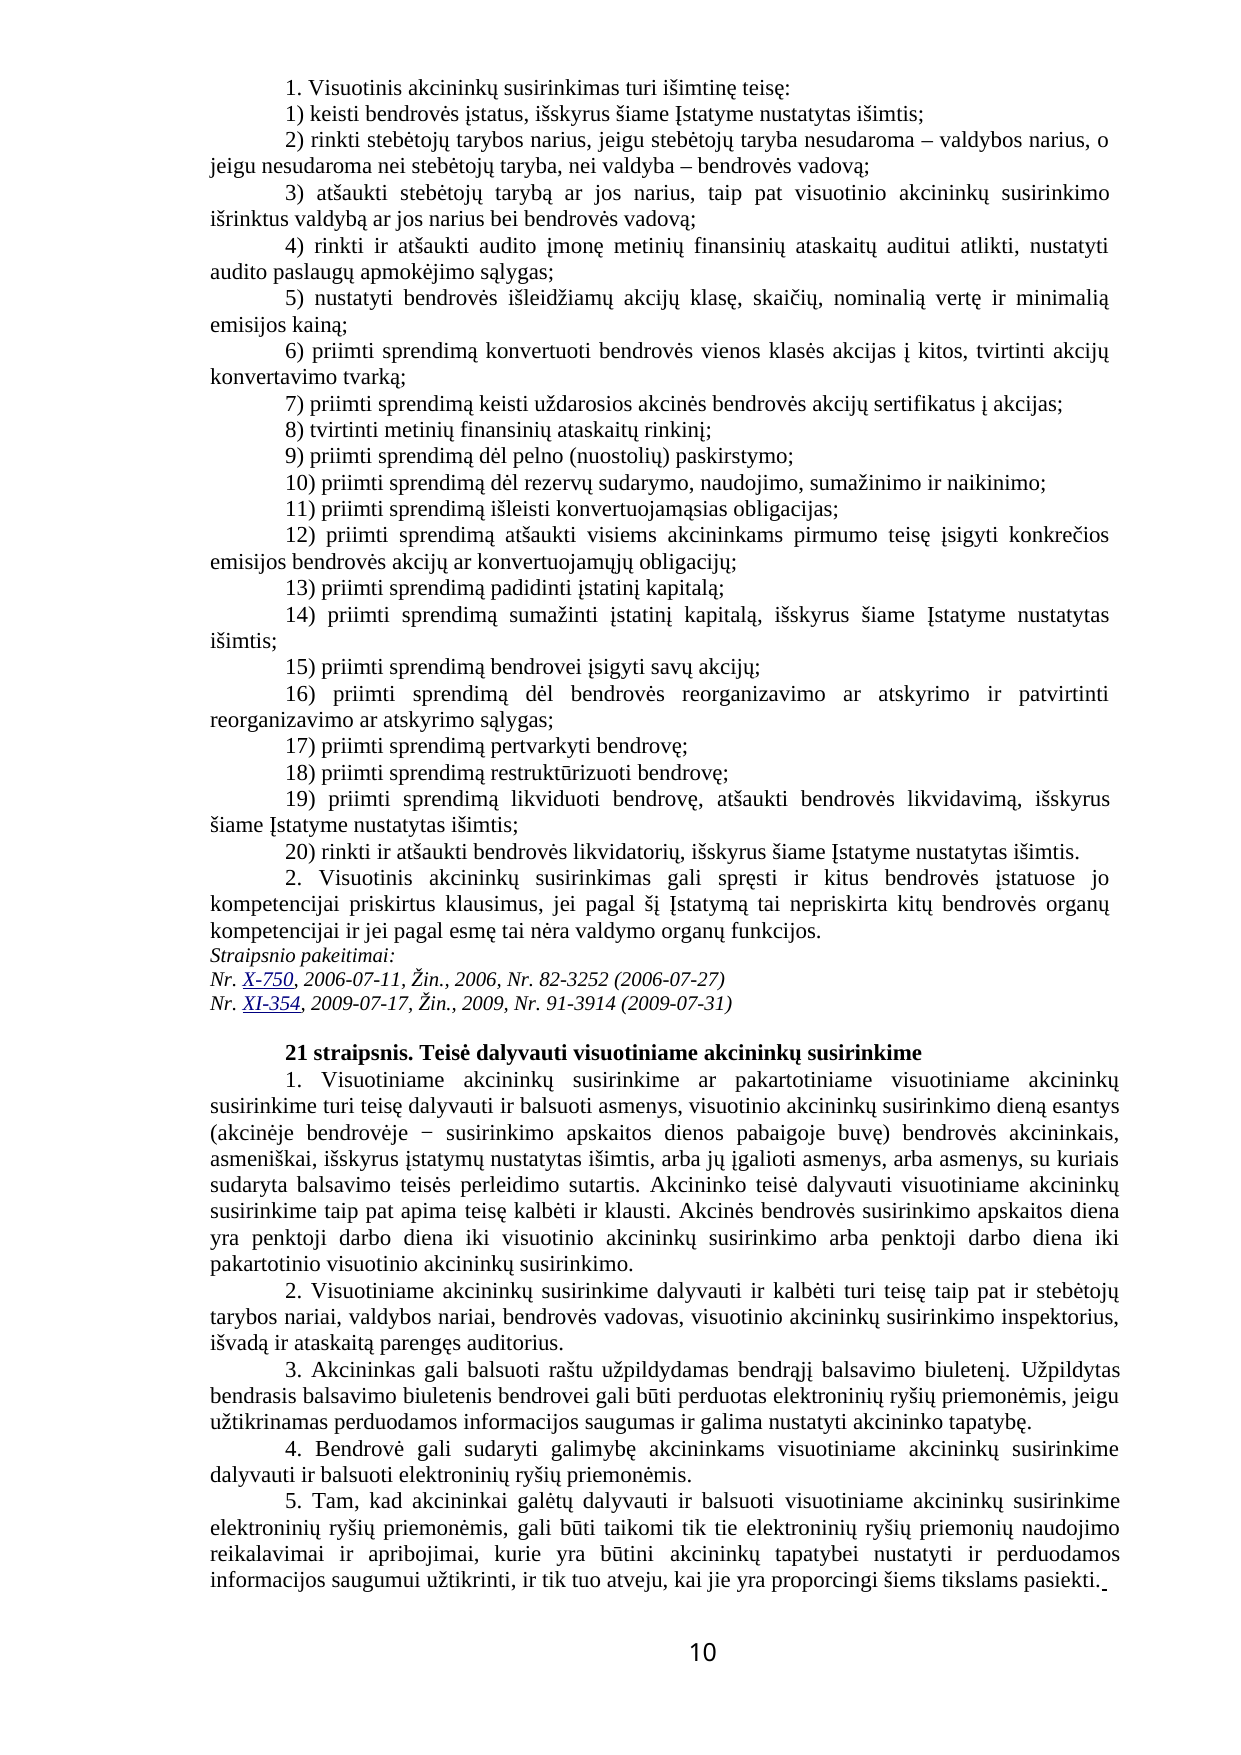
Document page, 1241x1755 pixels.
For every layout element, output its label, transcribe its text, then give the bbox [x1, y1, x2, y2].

text 1. Visuotiniame akcininkų susirinkime ar pakartotiniame visuotiniame akcininkų susirinkime turi teisę dalyvauti ir balsuoti asmenys, visuotinio akcininkų susirinkimo dieną esantys (akcinėje bendrovėje − susirinkimo apskaitos dienos pabaigoje buvę) bendrovės akcininkais, asmeniškai, išskyrus įstatymų nustatytas išimtis, arba jų įgalioti asmenys, arba asmenys, su kuriais sudaryta balsavimo teisės perleidimo sutartis. Akcininko teisė dalyvauti visuotiniame akcininkų susirinkime taip pat apima teisę kalbėti ir klausti. Akcinės bendrovės susirinkimo apskaitos diena yra penktoji darbo diena iki visuotinio akcininkų susirinkimo arba penktoji darbo diena iki pakartotinio visuotinio akcininkų susirinkimo. [210, 1066, 1120, 1277]
text 9) priimti sprendimą dėl pelno (nuostolių) paskirstymo; [210, 442, 1111, 469]
text 8) tvirtinti metinių finansinių ataskaitų rinkinį; [210, 416, 1111, 442]
text Straipsnio pakeitimai: [210, 943, 1111, 967]
text 6) priimti sprendimą konvertuoti bendrovės vienos klasės akcijas į kitos, tvirtinti akcijų konvertavimo tvarką; [210, 337, 1111, 390]
text 14) priimti sprendimą sumažinti įstatinį kapitalą, išskyrus šiame Įstatyme nustatytas išimtis; [210, 601, 1111, 653]
text 4. Bendrovė gali sudaryti galimybę akcininkams visuotiniame akcininkų susirinkime dalyvauti ir balsuoti elektroninių ryšių priemonėmis. [210, 1435, 1120, 1487]
text 16) priimti sprendimą dėl bendrovės reorganizavimo ar atskyrimo ir patvirtinti reorganizavimo ar atskyrimo sąlygas; [210, 680, 1111, 732]
text 5) nustatyti bendrovės išleidžiamų akcijų klasę, skaičių, nominalią vertę ir minimalią emisijos kainą; [210, 284, 1111, 337]
text 2. Visuotiniame akcininkų susirinkime dalyvauti ir kalbėti turi teisę taip pat ir stebėtojų tarybos nariai, valdybos nariai, bendrovės vadovas, visuotinio akcininkų susirinkimo inspektorius, išvadą ir ataskaitą parengęs auditorius. [210, 1277, 1120, 1356]
text 1. Visuotinis akcininkų susirinkimas turi išimtinę teisę: [210, 73, 1111, 100]
text Nr. XI-354, 2009-07-17, Žin., 2009, Nr. 91-3914 (2009-07-31) [210, 991, 1120, 1015]
text 15) priimti sprendimą bendrovei įsigyti savų akcijų; [210, 653, 1111, 680]
text 2) rinkti stebėtojų tarybos narius, jeigu stebėtojų taryba nesudaroma – valdybos narius, o jeigu nesudaroma nei stebėtojų taryba, nei valdyba – bendrovės vadovą; [210, 126, 1111, 179]
text 13) priimti sprendimą padidinti įstatinį kapitalą; [210, 574, 1111, 601]
text 17) priimti sprendimą pertvarkyti bendrovę; [210, 732, 1111, 759]
text 4) rinkti ir atšaukti audito įmonę metinių finansinių ataskaitų auditui atlikti, nustatyti audito paslaugų apmokėjimo sąlygas; [210, 232, 1111, 284]
text 7) priimti sprendimą keisti uždarosios akcinės bendrovės akcijų sertifikatus į akcijas; [210, 390, 1111, 416]
text 18) priimti sprendimą restruktūrizuoti bendrovę; [210, 759, 1111, 785]
text 11) priimti sprendimą išleisti konvertuojamąsias obligacijas; [210, 495, 1111, 522]
text 12) priimti sprendimą atšaukti visiems akcininkams pirmumo teisę įsigyti konkrečios emisijos bendrovės akcijų ar konvertuojamųjų obligacijų; [210, 522, 1111, 574]
text 21 straipsnis. Teisė dalyvauti visuotiniame akcininkų susirinkime [210, 1039, 1126, 1066]
text 19) priimti sprendimą likviduoti bendrovę, atšaukti bendrovės likvidavimą, išskyrus šiame Įstatyme nustatytas išimtis; [210, 785, 1111, 838]
text 20) rinkti ir atšaukti bendrovės likvidatorių, išskyrus šiame Įstatyme nustatytas išimtis. [210, 838, 1111, 864]
text 3. Akcininkas gali balsuoti raštu užpildydamas bendrąjį balsavimo biuletenį. Užpildytas bendrasis balsavimo biuletenis bendrovei gali būti perduotas elektroninių ryšių priemonėmis, jeigu užtikrinamas perduodamos informacijos saugumas ir galima nustatyti akcininko tapatybę. [210, 1356, 1120, 1435]
text 1) keisti bendrovės įstatus, išskyrus šiame Įstatyme nustatytas išimtis; [210, 100, 1111, 126]
text 10) priimti sprendimą dėl rezervų sudarymo, naudojimo, sumažinimo ir naikinimo; [210, 469, 1111, 495]
text Nr. X-750, 2006-07-11, Žin., 2006, Nr. 82-3252 (2006-07-27) [210, 967, 1111, 991]
text 2. Visuotinis akcininkų susirinkimas gali spręsti ir kitus bendrovės įstatuose jo kompetencijai priskirtus klausimus, jei pagal šį Įstatymą tai nepriskirta kitų bendrovės organų kompetencijai ir jei pagal esmę tai nėra valdymo organų funkcijos. [210, 864, 1111, 943]
text 5. Tam, kad akcininkai galėtų dalyvauti ir balsuoti visuotiniame akcininkų susirinkime elektroninių ryšių priemonėmis, gali būti taikomi tik tie elektroninių ryšių priemonių naudojimo reikalavimai ir apribojimai, kurie yra būtini akcininkų tapatybei nustatyti ir perduodamos informacijos saugumui užtikrinti, ir tik tuo atveju, kai jie yra proporcingi šiems tikslams pasiekti. [210, 1487, 1120, 1593]
text 3) atšaukti stebėtojų tarybą ar jos narius, taip pat visuotinio akcininkų susirinkimo išrinktus valdybą ar jos narius bei bendrovės vadovą; [210, 179, 1111, 232]
